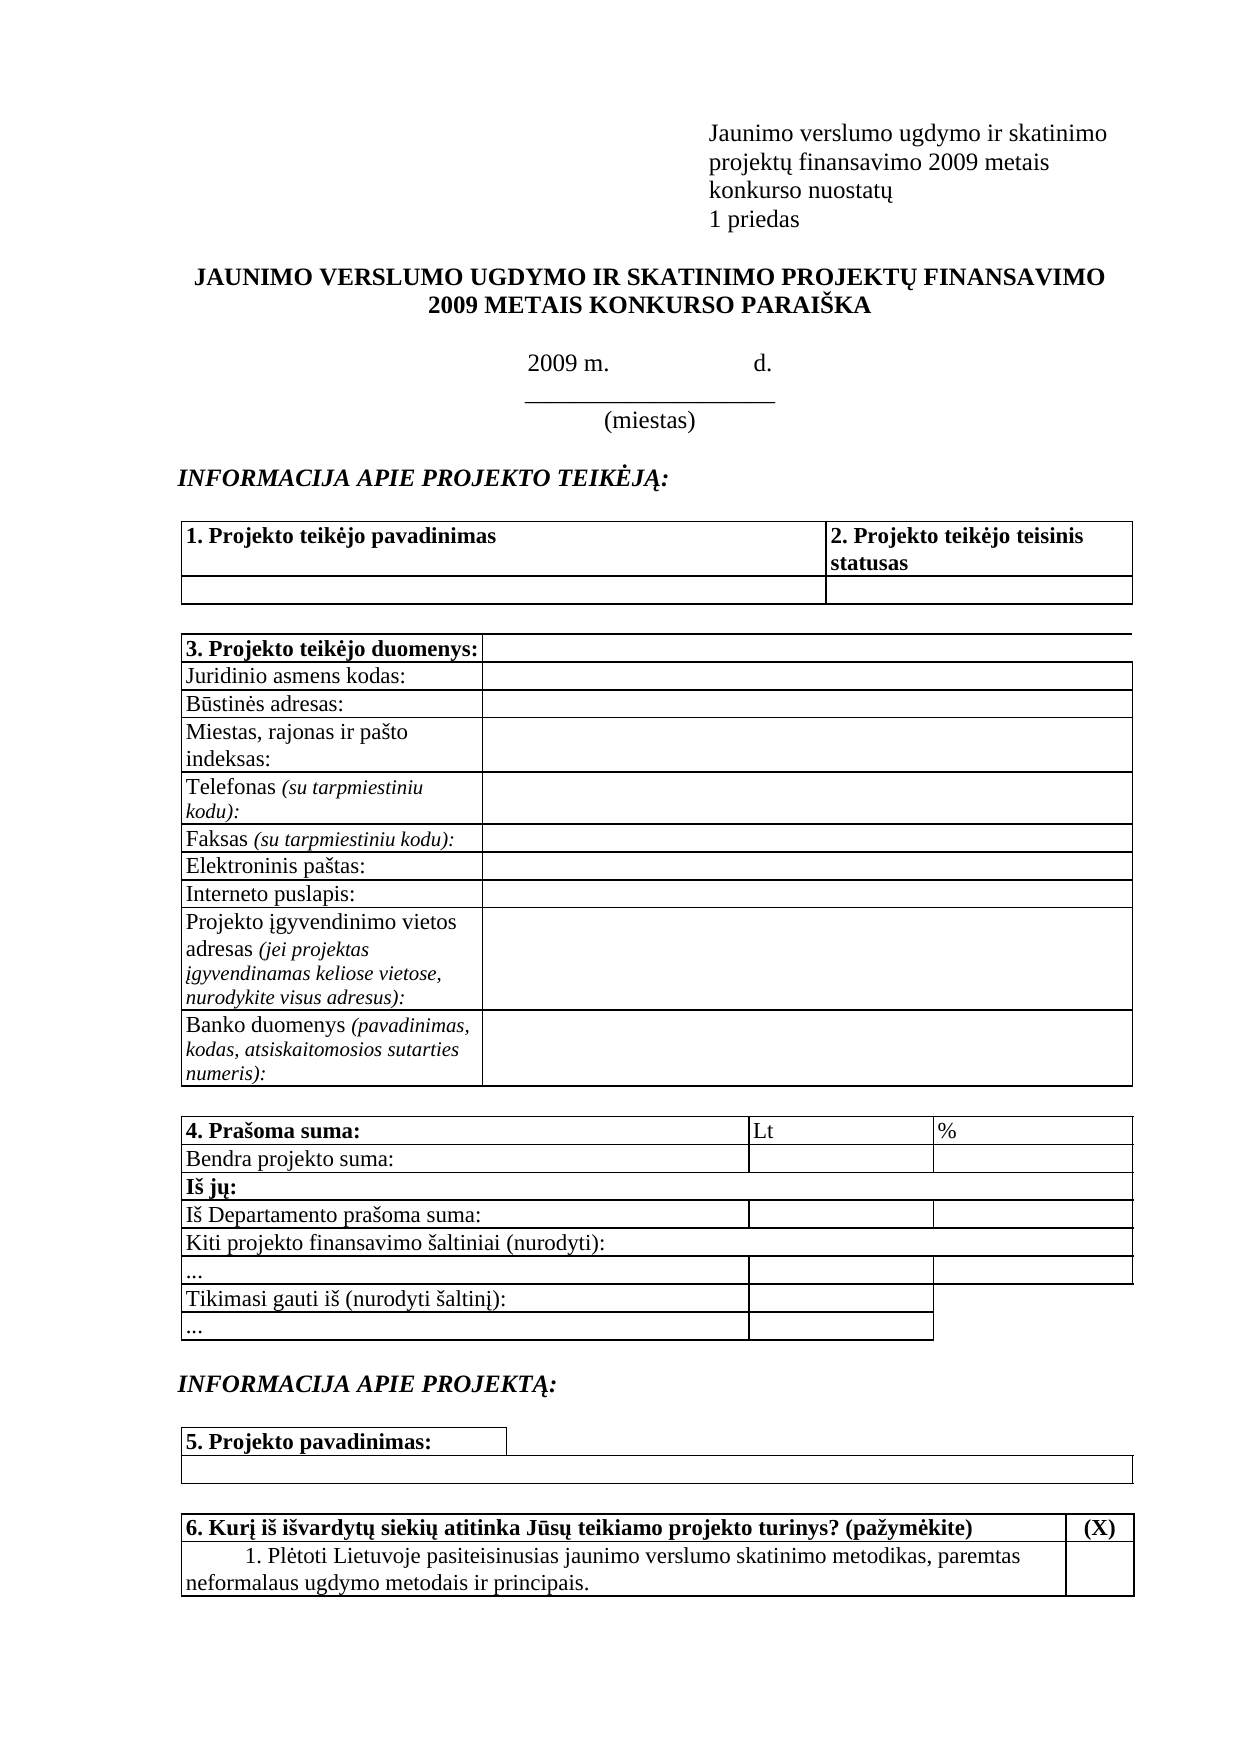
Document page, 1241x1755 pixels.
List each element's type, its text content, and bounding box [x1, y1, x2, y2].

text 2009 m. d. [177, 348, 1122, 377]
text JAUNIMO VERSLUMO UGDYMO IR SKATINIMO PROJEKTŲ FINANSAVIMO 2009 METAIS KONKURSO PARAIŠKA [177, 262, 1122, 319]
table_cell [182, 577, 825, 603]
table_cell [483, 663, 1132, 689]
table_cell [750, 1145, 933, 1171]
table_cell [750, 1257, 933, 1283]
table_header 3. Projekto teikėjo duomenys: [182, 635, 482, 661]
table_cell Banko duomenys (pavadinimas, kodas, atsiskaitomosios sutarties numeris): [182, 1011, 482, 1085]
table_header [507, 1427, 1133, 1455]
table_cell Iš jų: [182, 1173, 1132, 1199]
table_header 4. Prašoma suma: [182, 1117, 748, 1143]
table_cell [750, 1201, 933, 1227]
text projektų finansavimo 2009 metais [177, 147, 1122, 176]
table_cell Miestas, rajonas ir pašto indeksas: [182, 718, 482, 771]
table_cell [827, 577, 1132, 603]
table_header 6. Kurį iš išvardytų siekių atitinka Jūsų teikiamo projekto turinys? (pažymėkite) [182, 1515, 1065, 1541]
table_cell Kiti projekto finansavimo šaltiniai (nurodyti): [182, 1229, 1132, 1255]
table_cell [182, 1456, 1132, 1483]
text konkurso nuostatų [177, 176, 1122, 204]
text INFORMACIJA APIE PROJEKTO TEIKĖJĄ: [177, 463, 1122, 492]
table_cell [1067, 1542, 1133, 1595]
table_cell [483, 773, 1132, 823]
table_cell Iš Departamento prašoma suma: [182, 1201, 748, 1227]
table_cell Juridinio asmens kodas: [182, 663, 482, 689]
table_header 5. Projekto pavadinimas: [182, 1428, 506, 1455]
table_cell [483, 881, 1132, 907]
table_header (X) [1067, 1515, 1133, 1541]
text INFORMACIJA APIE PROJEKTĄ: [177, 1369, 1122, 1398]
table_cell [934, 1145, 1132, 1171]
table_cell ... [182, 1257, 748, 1283]
text (miestas) [177, 406, 1122, 434]
table_cell [483, 853, 1132, 879]
table_cell Elektroninis paštas: [182, 853, 482, 879]
text ____________________ [177, 377, 1122, 406]
table_cell [483, 1011, 1132, 1085]
table_cell [934, 1311, 1133, 1339]
table_cell [934, 1257, 1132, 1283]
table_cell [483, 718, 1132, 771]
table_cell Faksas (su tarpmiestiniu kodu): [182, 825, 482, 851]
table_cell Projekto įgyvendinimo vietos adresas (jei projektas įgyvendinamas keliose vietose, nurodykite visus adresus): [182, 908, 482, 1009]
table_cell [934, 1201, 1132, 1227]
table_cell 1. Plėtoti Lietuvoje pasiteisinusias jaunimo verslumo skatinimo metodikas, paremtas neformalaus ugdymo metodais ir principais. [182, 1542, 1065, 1595]
table_cell Būstinės adresas: [182, 691, 482, 717]
table_header 1. Projekto teikėjo pavadinimas [182, 522, 825, 575]
table_cell Telefonas (su tarpmiestiniu kodu): [182, 773, 482, 823]
table_cell [750, 1313, 933, 1339]
table_cell Bendra projekto suma: [182, 1145, 748, 1171]
text Jaunimo verslumo ugdymo ir skatinimo [177, 118, 1122, 147]
table_cell [483, 825, 1132, 851]
table_cell ... [182, 1313, 748, 1339]
table_cell [934, 1285, 1133, 1311]
table_cell [483, 908, 1132, 1009]
table_header 2. Projekto teikėjo teisinis statusas [827, 522, 1132, 575]
table_header % [934, 1117, 1132, 1143]
table_cell Interneto puslapis: [182, 881, 482, 907]
text 1 priedas [177, 204, 1122, 233]
table_header Lt [750, 1117, 933, 1143]
table_cell Tikimasi gauti iš (nurodyti šaltinį): [182, 1285, 748, 1311]
table_cell [750, 1285, 933, 1311]
table_cell [483, 691, 1132, 717]
table_header [483, 635, 1132, 661]
